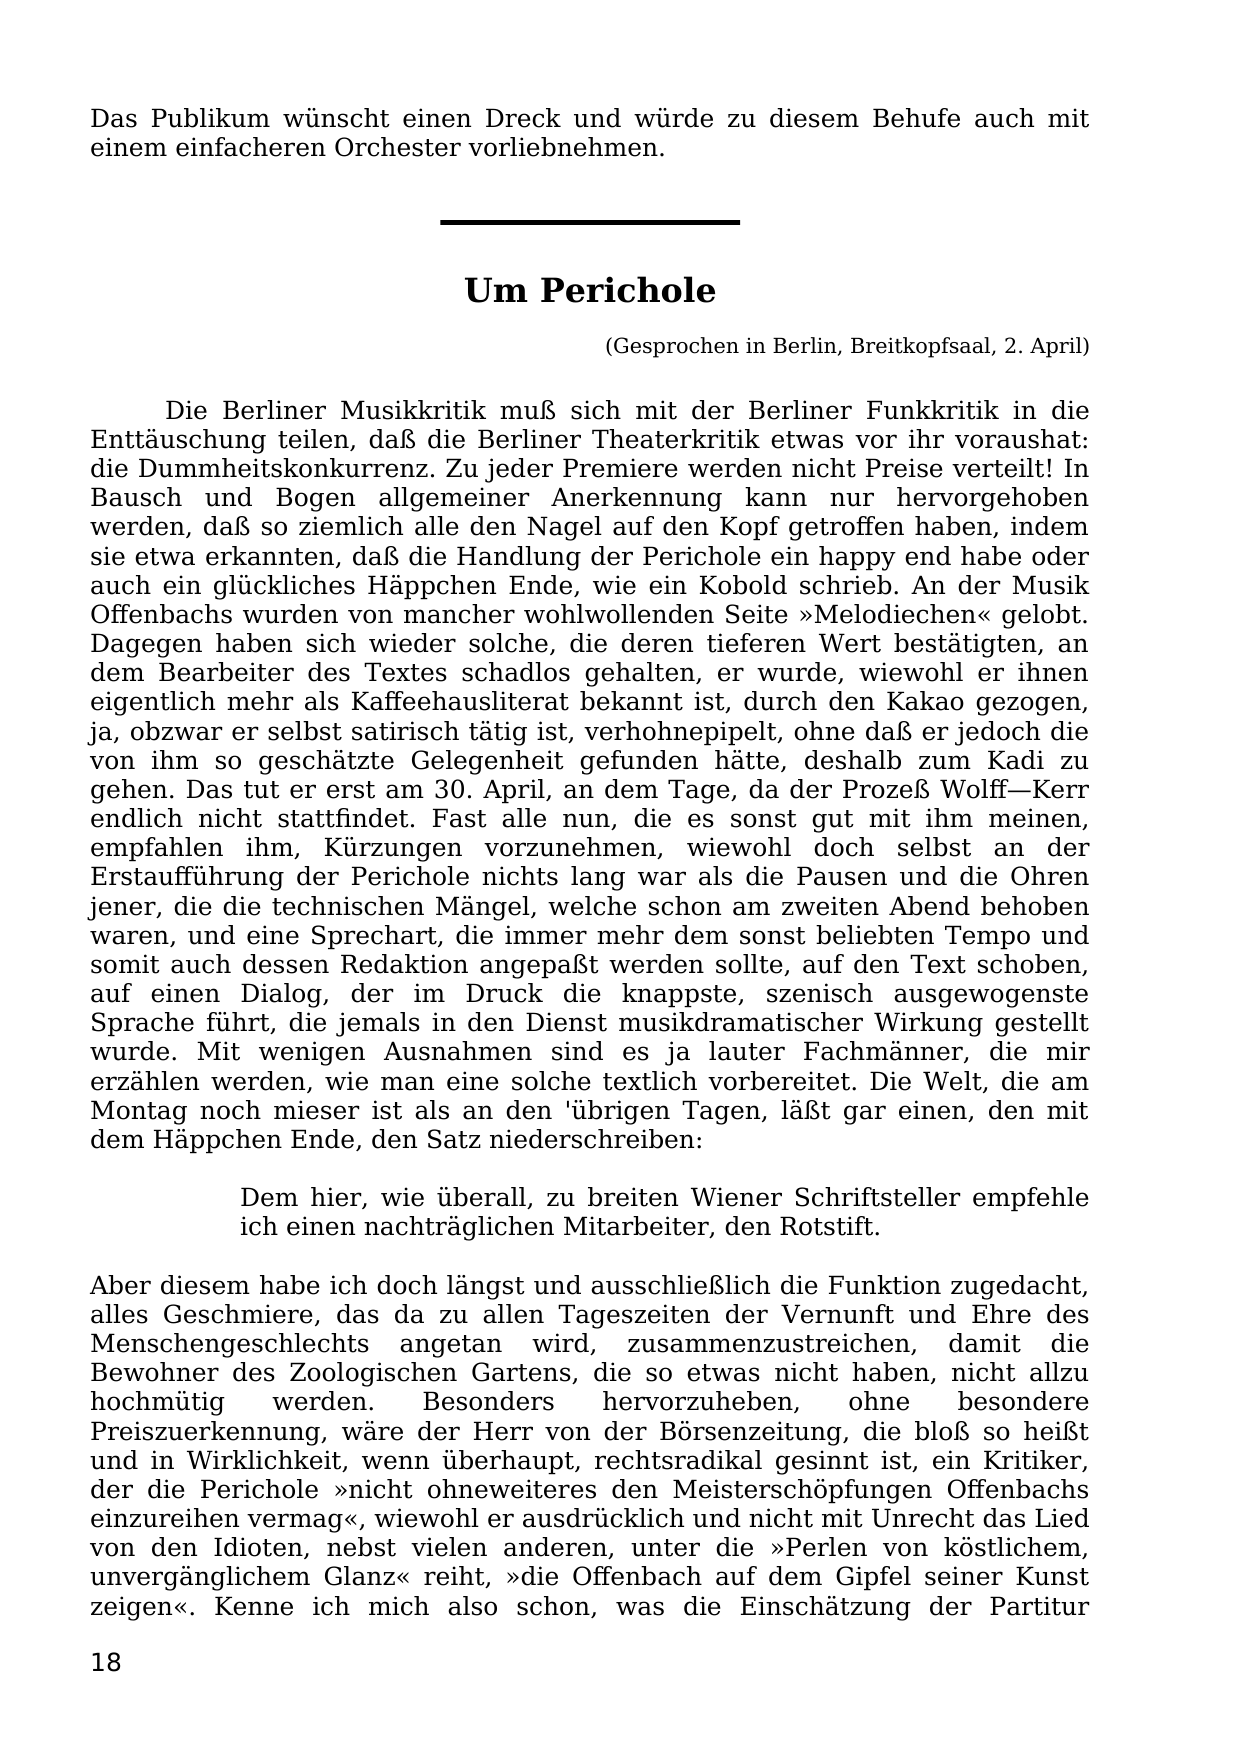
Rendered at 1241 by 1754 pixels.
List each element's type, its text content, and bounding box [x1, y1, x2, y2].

text (Gesprochen in Berlin, Breitkopfsaal, 2. April) [90, 334, 1091, 359]
text Die Berliner Musikkritik muß sich mit der Berliner Funkkritik in die Enttäuschung teilen, daß die Berliner Theaterkritik etwas vor ihr voraushat: die Dummheitskonkurrenz. Zu jeder Premiere werden nicht Preise verteilt! In Bausch und Bogen allgemeiner Anerkennung kann nur hervorgehoben werden, daß so ziemlich alle den Nagel auf den Kopf getroffen haben, indem sie etwa erkannten, daß die Handlung der Perichole ein happy end habe oder auch ein glückliches Häppchen Ende, wie ein Kobold schrieb. An der Musik Offenbachs wurden von mancher wohlwollenden Seite »Melodiechen« gelobt. Dagegen haben sich wieder solche, die deren tieferen Wert bestätigten, an dem Bearbeiter des Textes schadlos gehalten, er wurde, wiewohl er ihnen eigentlich mehr als Kaffeehausliterat bekannt ist, durch den Kakao gezogen, ja, obzwar er selbst satirisch tätig ist, verhohnepipelt, ohne daß er jedoch die von ihm so geschätzte Gelegenheit gefunden hätte, deshalb zum Kadi zu gehen. Das tut er erst am 30. April, an dem Tage, da der Prozeß Wolff—Kerr endlich nicht stattfindet. Fast alle nun, die es sonst gut mit ihm meinen, empfahlen ihm, Kürzungen vorzunehmen, wiewohl doch selbst an der Erstaufführung der Perichole nichts lang war als die Pausen und die Ohren jener, die die technischen Mängel, welche schon am zweiten Abend behoben waren, und eine Sprechart, die immer mehr dem sonst beliebten Tempo und somit auch dessen Redaktion angepaßt werden sollte, auf den Text schoben, auf einen Dialog, der im Druck die knappste, szenisch ausgewogenste Sprache führt, die jemals in den Dienst musikdramatischer Wirkung gestellt wurde. Mit wenigen Ausnahmen sind es ja lauter Fachmänner, die mir erzählen werden, wie man eine solche textlich vorbereitet. Die Welt, die am Montag noch mieser ist als an den 'übrigen Tagen, läßt gar einen, den mit dem Häppchen Ende, den Satz niederschreiben: [90, 396, 1091, 1154]
text Um Perichole [90, 247, 1091, 310]
text Dem hier, wie überall, zu breiten Wiener Schriftsteller empfehle ich einen nachträglichen Mitarbeiter, den Rotstift. [240, 1183, 1091, 1242]
text Aber diesem habe ich doch längst und ausschließlich die Funktion zugedacht, alles Geschmiere, das da zu allen Tageszeiten der Vernunft und Ehre des Menschengeschlechts angetan wird, zusammenzustreichen, damit die Bewohner des Zoologischen Gartens, die so etwas nicht haben, nicht allzu hochmütig werden. Besonders hervorzuheben, ohne besondere Preiszuerkennung, wäre der Herr von der Börsenzeitung, die bloß so heißt und in Wirklichkeit, wenn überhaupt, rechtsradikal gesinnt ist, ein Kritiker, der die Perichole »nicht ohneweiteres den Meisterschöpfungen Offenbachs einzureihen vermag«, wiewohl er ausdrücklich und nicht mit Unrecht das Lied von den Idioten, nebst vielen anderen, unter die »Perlen von köstlichem, unvergänglichem Glanz« reiht, »die Offenbach auf dem Gipfel seiner Kunst zeigen«. Kenne ich mich also schon, was die Einschätzung der Partitur [90, 1271, 1091, 1621]
text Das Publikum wünscht einen Dreck und würde zu diesem Behufe auch mit einem einfacheren Orchester vorliebnehmen. [90, 104, 1091, 162]
picture [440, 220, 741, 225]
